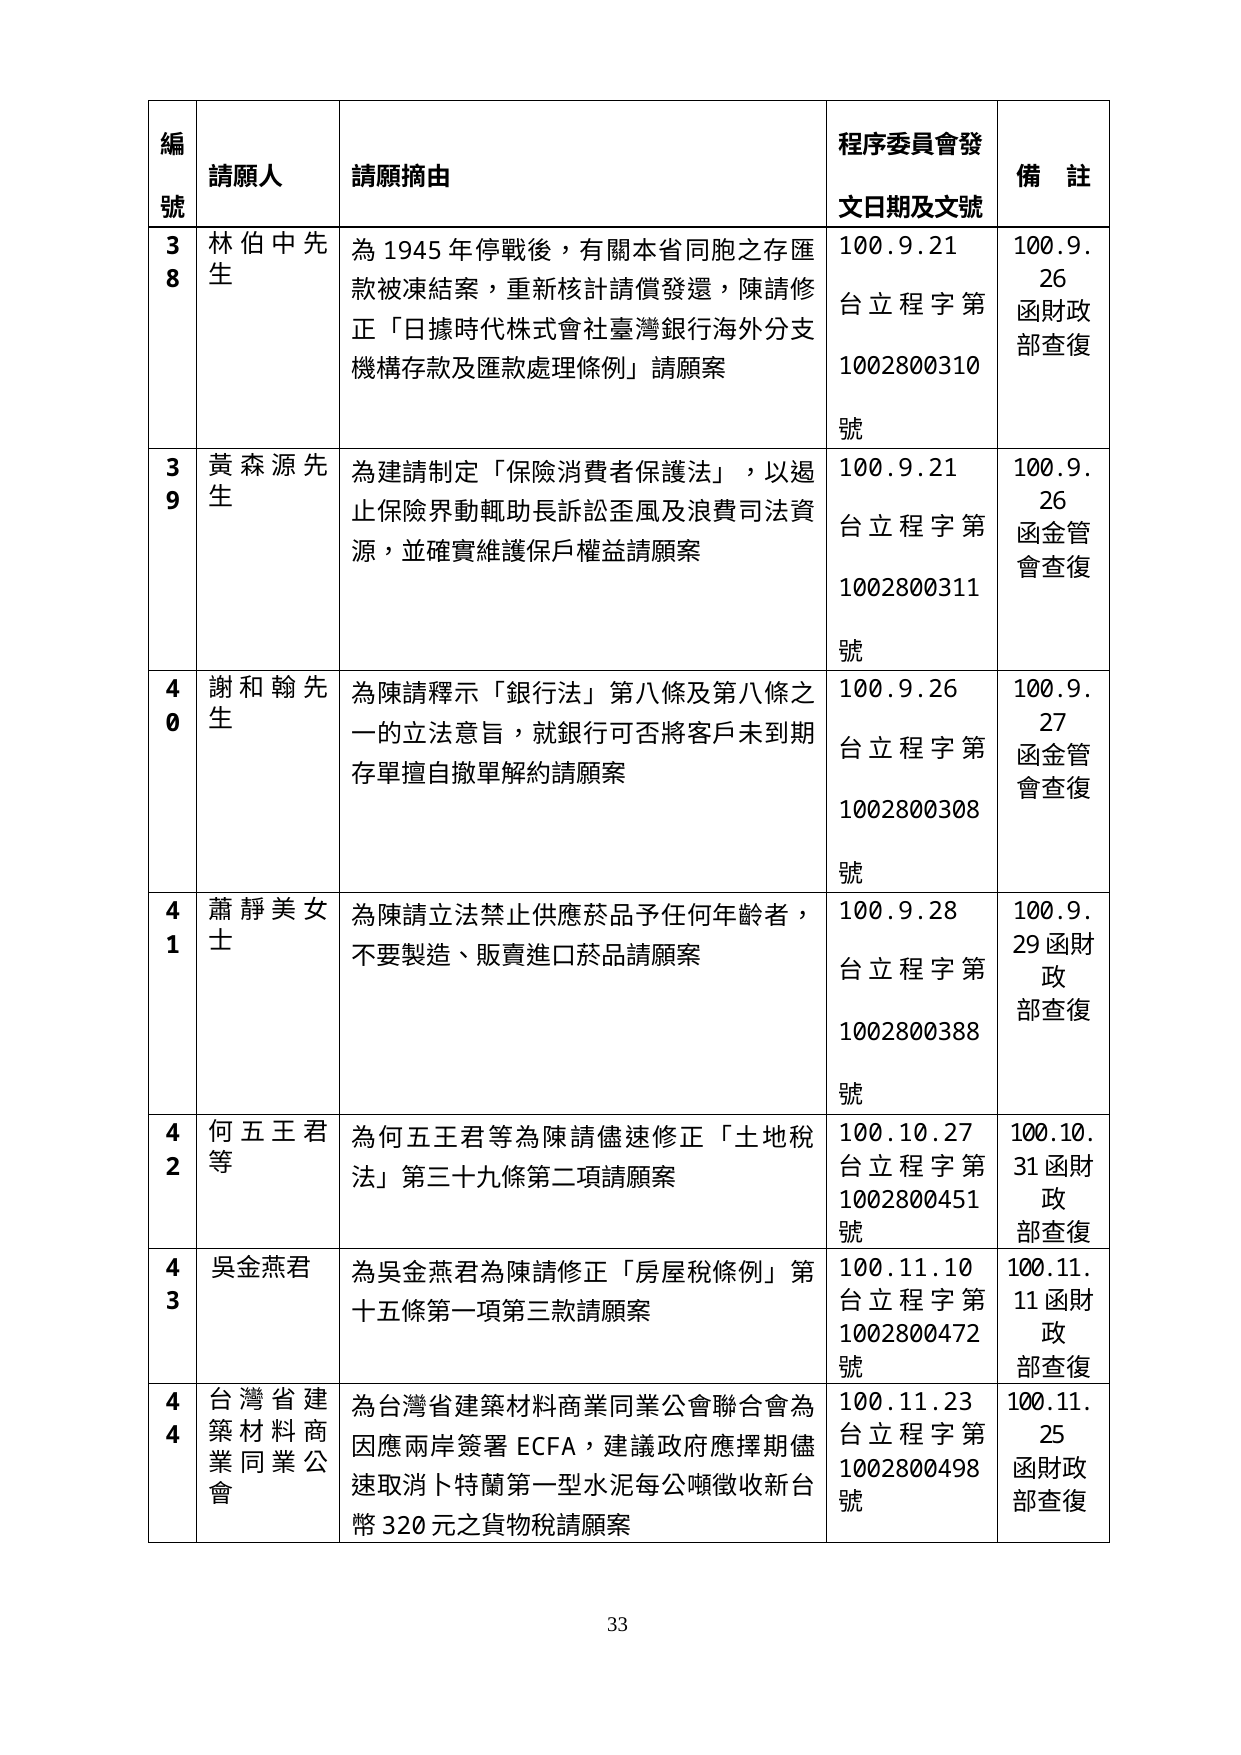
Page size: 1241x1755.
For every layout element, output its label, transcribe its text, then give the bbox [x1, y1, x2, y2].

table_header 備 註 [998, 101, 1109, 226]
table_cell 100.9.27 函金管 會查復 [998, 671, 1109, 892]
table_header 請願人 [197, 101, 339, 226]
table_cell 41 [149, 893, 196, 1114]
table_cell 吳金燕君 [197, 1249, 339, 1383]
table_cell 為陳請釋示「銀行法」第八條及第八條之一的立法意旨，就銀行可否將客戶未到期存單擅自撤單解約請願案 [340, 671, 826, 892]
table_cell 38 [149, 228, 196, 448]
table_cell 100.9.21 台立程字第1002800311號 [827, 449, 997, 670]
table_cell 台灣省建築材料商業同業公會 [197, 1384, 339, 1542]
table_cell 為1945年停戰後，有關本省同胞之存匯款被凍結案，重新核計請償發還，陳請修正「日據時代株式會社臺灣銀行海外分支機構存款及匯款處理條例」請願案 [340, 228, 826, 448]
table_cell 100.9.26 函財政 部查復 [998, 228, 1109, 448]
table_cell 100.9.28 台立程字第1002800388號 [827, 893, 997, 1114]
table_cell 100.9.26 台立程字第1002800308號 [827, 671, 997, 892]
table_cell 100.9.21 台立程字第1002800310號 [827, 228, 997, 448]
table_cell 黃森源先生 [197, 449, 339, 670]
table_cell 何五王君等 [197, 1115, 339, 1248]
table_cell 40 [149, 671, 196, 892]
table_header 編號 [149, 101, 196, 226]
table_cell 100.11.11函財政 部查復 [998, 1249, 1109, 1383]
table_cell 42 [149, 1115, 196, 1248]
table_cell 100.10.31函財政 部查復 [998, 1115, 1109, 1248]
table_cell 林伯中先生 [197, 228, 339, 448]
table_cell 100.11.23 台立程字第1002800498號 [827, 1384, 997, 1542]
table_cell 100.11.10 台立程字第1002800472號 [827, 1249, 997, 1383]
table_cell 為建請制定「保險消費者保護法」，以遏止保險界動輒助長訴訟歪風及浪費司法資源，並確實維護保戶權益請願案 [340, 449, 826, 670]
table_cell 蕭靜美女士 [197, 893, 339, 1114]
table_cell 謝和翰先生 [197, 671, 339, 892]
table_cell 為陳請立法禁止供應菸品予任何年齡者，不要製造、販賣進口菸品請願案 [340, 893, 826, 1114]
table_cell 100.9.26 函金管 會查復 [998, 449, 1109, 670]
table_cell 為台灣省建築材料商業同業公會聯合會為因應兩岸簽署ECFA，建議政府應擇期儘速取消卜特蘭第一型水泥每公噸徵收新台幣320元之貨物稅請願案 [340, 1384, 826, 1542]
table_cell 為吳金燕君為陳請修正「房屋稅條例」第十五條第一項第三款請願案 [340, 1249, 826, 1383]
table_cell 100.9.29函財政 部查復 [998, 893, 1109, 1114]
table_cell 39 [149, 449, 196, 670]
table_header 請願摘由 [340, 101, 826, 226]
table_cell 為何五王君等為陳請儘速修正「土地稅法」第三十九條第二項請願案 [340, 1115, 826, 1248]
table_header 程序委員會發文日期及文號 [827, 101, 997, 226]
table_cell 44 [149, 1384, 196, 1542]
table_cell 43 [149, 1249, 196, 1383]
table_cell 100.11.25 函財政 部查復 [998, 1384, 1109, 1542]
table_cell 100.10.27 台立程字第1002800451號 [827, 1115, 997, 1248]
